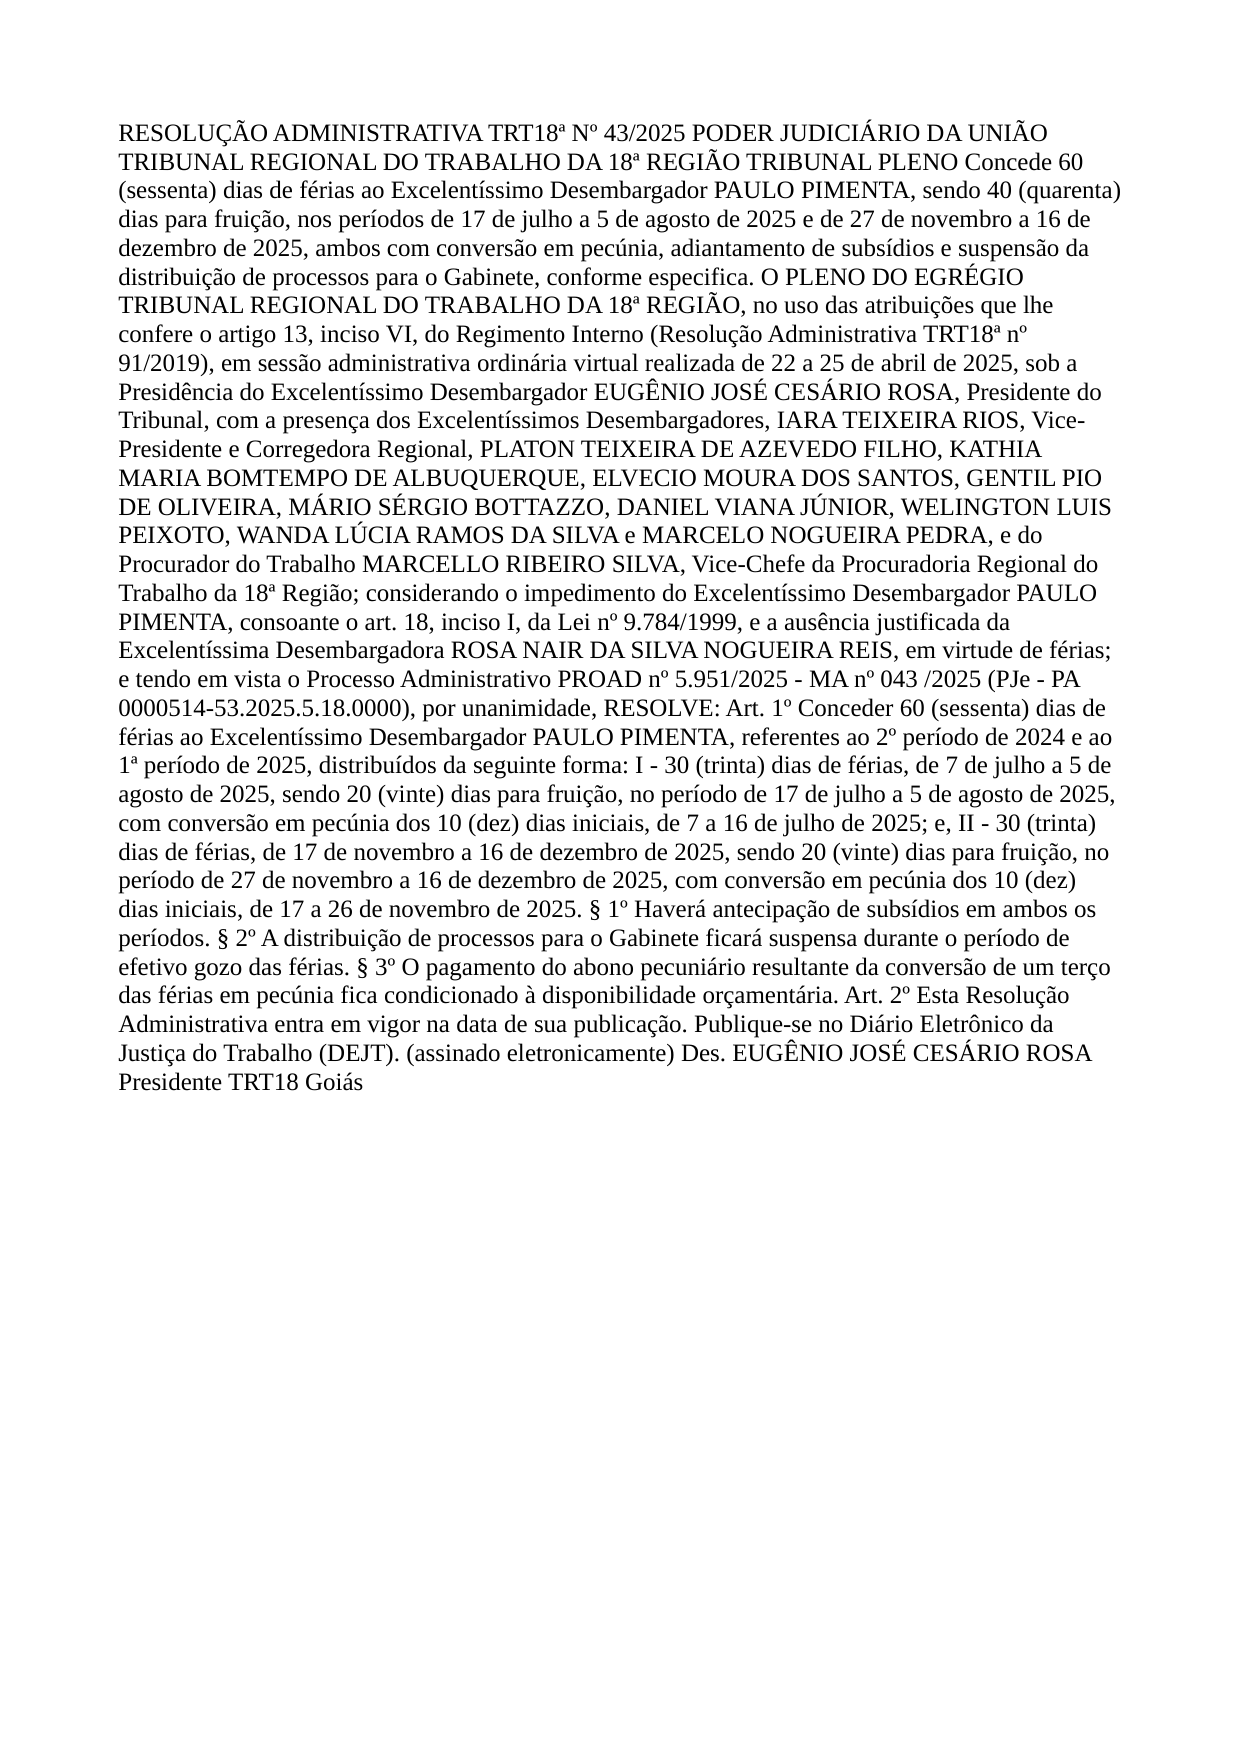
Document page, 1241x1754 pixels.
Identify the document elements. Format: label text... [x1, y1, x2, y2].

text RESOLUÇÃO ADMINISTRATIVA TRT18ª Nº 43/2025 PODER JUDICIÁRIO DA UNIÃO TRIBUNAL REGIONAL DO TRABALHO DA 18ª REGIÃO TRIBUNAL PLENO Concede 60 (sessenta) dias de férias ao Excelentíssimo Desembargador PAULO PIMENTA, sendo 40 (quarenta) dias para fruição, nos períodos de 17 de julho a 5 de agosto de 2025 e de 27 de novembro a 16 de dezembro de 2025, ambos com conversão em pecúnia, adiantamento de subsídios e suspensão da distribuição de processos para o Gabinete, conforme especifica. O PLENO DO EGRÉGIO TRIBUNAL REGIONAL DO TRABALHO DA 18ª REGIÃO, no uso das atribuições que lhe confere o artigo 13, inciso VI, do Regimento Interno (Resolução Administrativa TRT18ª nº 91/2019), em sessão administrativa ordinária virtual realizada de 22 a 25 de abril de 2025, sob a Presidência do Excelentíssimo Desembargador EUGÊNIO JOSÉ CESÁRIO ROSA, Presidente do Tribunal, com a presença dos Excelentíssimos Desembargadores, IARA TEIXEIRA RIOS, Vice-Presidente e Corregedora Regional, PLATON TEIXEIRA DE AZEVEDO FILHO, KATHIA MARIA BOMTEMPO DE ALBUQUERQUE, ELVECIO MOURA DOS SANTOS, GENTIL PIO DE OLIVEIRA, MÁRIO SÉRGIO BOTTAZZO, DANIEL VIANA JÚNIOR, WELINGTON LUIS PEIXOTO, WANDA LÚCIA RAMOS DA SILVA e MARCELO NOGUEIRA PEDRA, e do Procurador do Trabalho MARCELLO RIBEIRO SILVA, Vice-Chefe da Procuradoria Regional do Trabalho da 18ª Região; considerando o impedimento do Excelentíssimo Desembargador PAULO PIMENTA, consoante o art. 18, inciso I, da Lei nº 9.784/1999, e a ausência justificada da Excelentíssima Desembargadora ROSA NAIR DA SILVA NOGUEIRA REIS, em virtude de férias; e tendo em vista o Processo Administrativo PROAD nº 5.951/2025 - MA nº 043 /2025 (PJe - PA 0000514-53.2025.5.18.0000), por unanimidade, RESOLVE: Art. 1º Conceder 60 (sessenta) dias de férias ao Excelentíssimo Desembargador PAULO PIMENTA, referentes ao 2º período de 2024 e ao 1ª período de 2025, distribuídos da seguinte forma: I - 30 (trinta) dias de férias, de 7 de julho a 5 de agosto de 2025, sendo 20 (vinte) dias para fruição, no período de 17 de julho a 5 de agosto de 2025, com conversão em pecúnia dos 10 (dez) dias iniciais, de 7 a 16 de julho de 2025; e, II - 30 (trinta) dias de férias, de 17 de novembro a 16 de dezembro de 2025, sendo 20 (vinte) dias para fruição, no período de 27 de novembro a 16 de dezembro de 2025, com conversão em pecúnia dos 10 (dez) dias iniciais, de 17 a 26 de novembro de 2025. § 1º Haverá antecipação de subsídios em ambos os períodos. § 2º A distribuição de processos para o Gabinete ficará suspensa durante o período de efetivo gozo das férias. § 3º O pagamento do abono pecuniário resultante da conversão de um terço das férias em pecúnia fica condicionado à disponibilidade orçamentária. Art. 2º Esta Resolução Administrativa entra em vigor na data de sua publicação. Publique-se no Diário Eletrônico da Justiça do Trabalho (DEJT). (assinado eletronicamente) Des. EUGÊNIO JOSÉ CESÁRIO ROSA Presidente TRT18 Goiás [118, 118, 1122, 1096]
